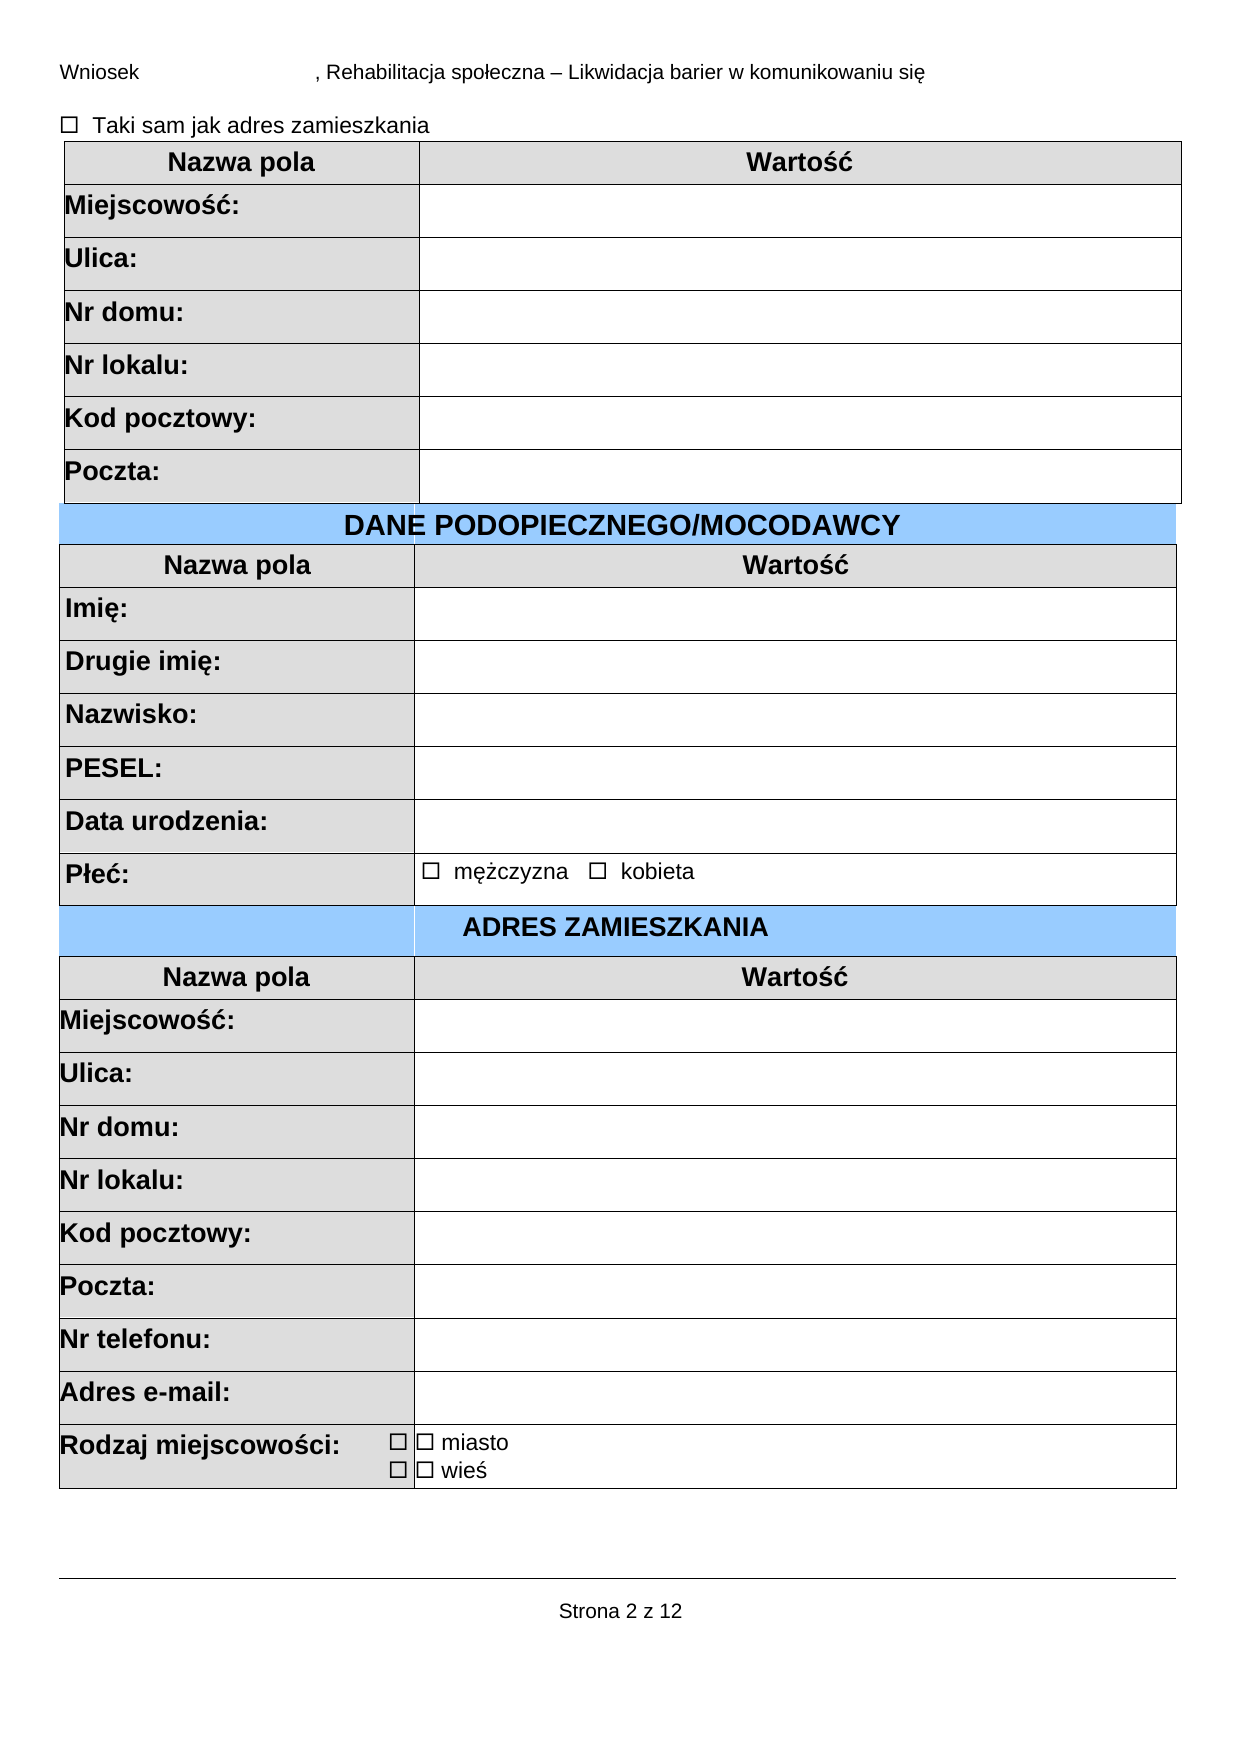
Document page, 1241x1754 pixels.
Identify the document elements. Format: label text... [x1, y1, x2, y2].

table_cell [415, 1159, 1176, 1211]
table_cell [420, 238, 1181, 290]
table_cell Miejscowość: [65, 185, 419, 237]
table_cell Płeć: [60, 854, 414, 905]
table_cell DAN [59, 503, 414, 544]
table_cell [415, 1319, 1176, 1371]
table_cell Wartość [415, 545, 1176, 587]
table_cell [59, 237, 64, 290]
table_cell [1177, 587, 1181, 640]
table_cell [415, 1053, 1176, 1105]
table_cell ADRES ZAMIESZKANIA [415, 906, 1176, 956]
table_cell PESEL: [60, 747, 414, 799]
table_cell Kod pocztowy: [65, 397, 419, 449]
table_cell [1177, 853, 1181, 905]
table_cell [59, 343, 64, 396]
table_cell Poczta: [60, 1265, 414, 1317]
table_cell Adres e-mail: [60, 1372, 414, 1424]
table_cell Data urodzenia: [60, 800, 414, 852]
table_cell [1177, 640, 1181, 693]
table_cell [1176, 504, 1181, 544]
table_cell Wartość [415, 957, 1176, 999]
table_cell [1177, 1105, 1181, 1158]
table_cell [1177, 746, 1181, 799]
table_cell Kod pocztowy: [60, 1212, 414, 1264]
table_cell [420, 185, 1181, 237]
table_cell [415, 1106, 1176, 1158]
table_cell E PODOPIECZNEGO/MOCODAWCY [415, 504, 1176, 544]
table_cell [1177, 956, 1181, 999]
table_cell [415, 641, 1176, 693]
table_header [1176, 1516, 1181, 1578]
text  Taki sam jak adres zamieszkania [59, 112, 1177, 139]
table_cell [1177, 544, 1181, 587]
table_cell [1177, 1264, 1181, 1317]
table_cell [420, 450, 1181, 502]
table_cell [415, 800, 1176, 852]
table_cell  miasto  wieś [415, 1425, 1176, 1488]
table_cell [59, 184, 64, 237]
table_cell Nazwa pola [60, 957, 414, 999]
table_cell  mężczyzna  kobieta [415, 854, 1176, 905]
table_cell [415, 1265, 1176, 1317]
table_cell Nazwisko: [60, 694, 414, 746]
table_header Nazwa pola [65, 142, 419, 184]
table_cell [59, 449, 64, 502]
table_cell Nr lokalu: [60, 1159, 414, 1211]
table_header [59, 1516, 1176, 1578]
table_cell [59, 396, 64, 449]
table_cell Rodzaj miejscowości: [60, 1425, 414, 1488]
table_header Wartość [420, 142, 1181, 184]
table_cell [420, 397, 1181, 449]
table_cell Nr domu: [60, 1106, 414, 1158]
table_cell [59, 290, 64, 343]
table_cell Poczta: [65, 450, 419, 502]
table_cell [415, 1372, 1176, 1424]
table_cell [59, 906, 414, 956]
table_cell [1177, 1318, 1181, 1371]
table_cell [1177, 1371, 1181, 1424]
table_cell [1177, 1424, 1181, 1488]
table_cell [415, 588, 1176, 640]
table_cell Imię: [60, 588, 414, 640]
table_cell [1177, 999, 1181, 1052]
table_cell Drugie imię: [60, 641, 414, 693]
table_cell [415, 1212, 1176, 1264]
table_cell [1177, 1158, 1181, 1211]
table_cell Ulica: [65, 238, 419, 290]
table_cell [1177, 693, 1181, 746]
table_cell [1177, 799, 1181, 852]
table_cell Nazwa pola [60, 545, 414, 587]
table_cell [415, 747, 1176, 799]
table_cell [420, 291, 1181, 343]
table_cell Nr domu: [65, 291, 419, 343]
table_cell [415, 694, 1176, 746]
table_cell [415, 1000, 1176, 1052]
table_cell [1176, 905, 1181, 956]
table_cell [420, 344, 1181, 396]
table_header [59, 141, 64, 184]
table_cell Nr lokalu: [65, 344, 419, 396]
table_cell [1177, 1211, 1181, 1264]
table_cell Ulica: [60, 1053, 414, 1105]
table_cell Miejscowość: [60, 1000, 414, 1052]
table_cell Nr telefonu: [60, 1319, 414, 1371]
table_cell [1177, 1052, 1181, 1105]
